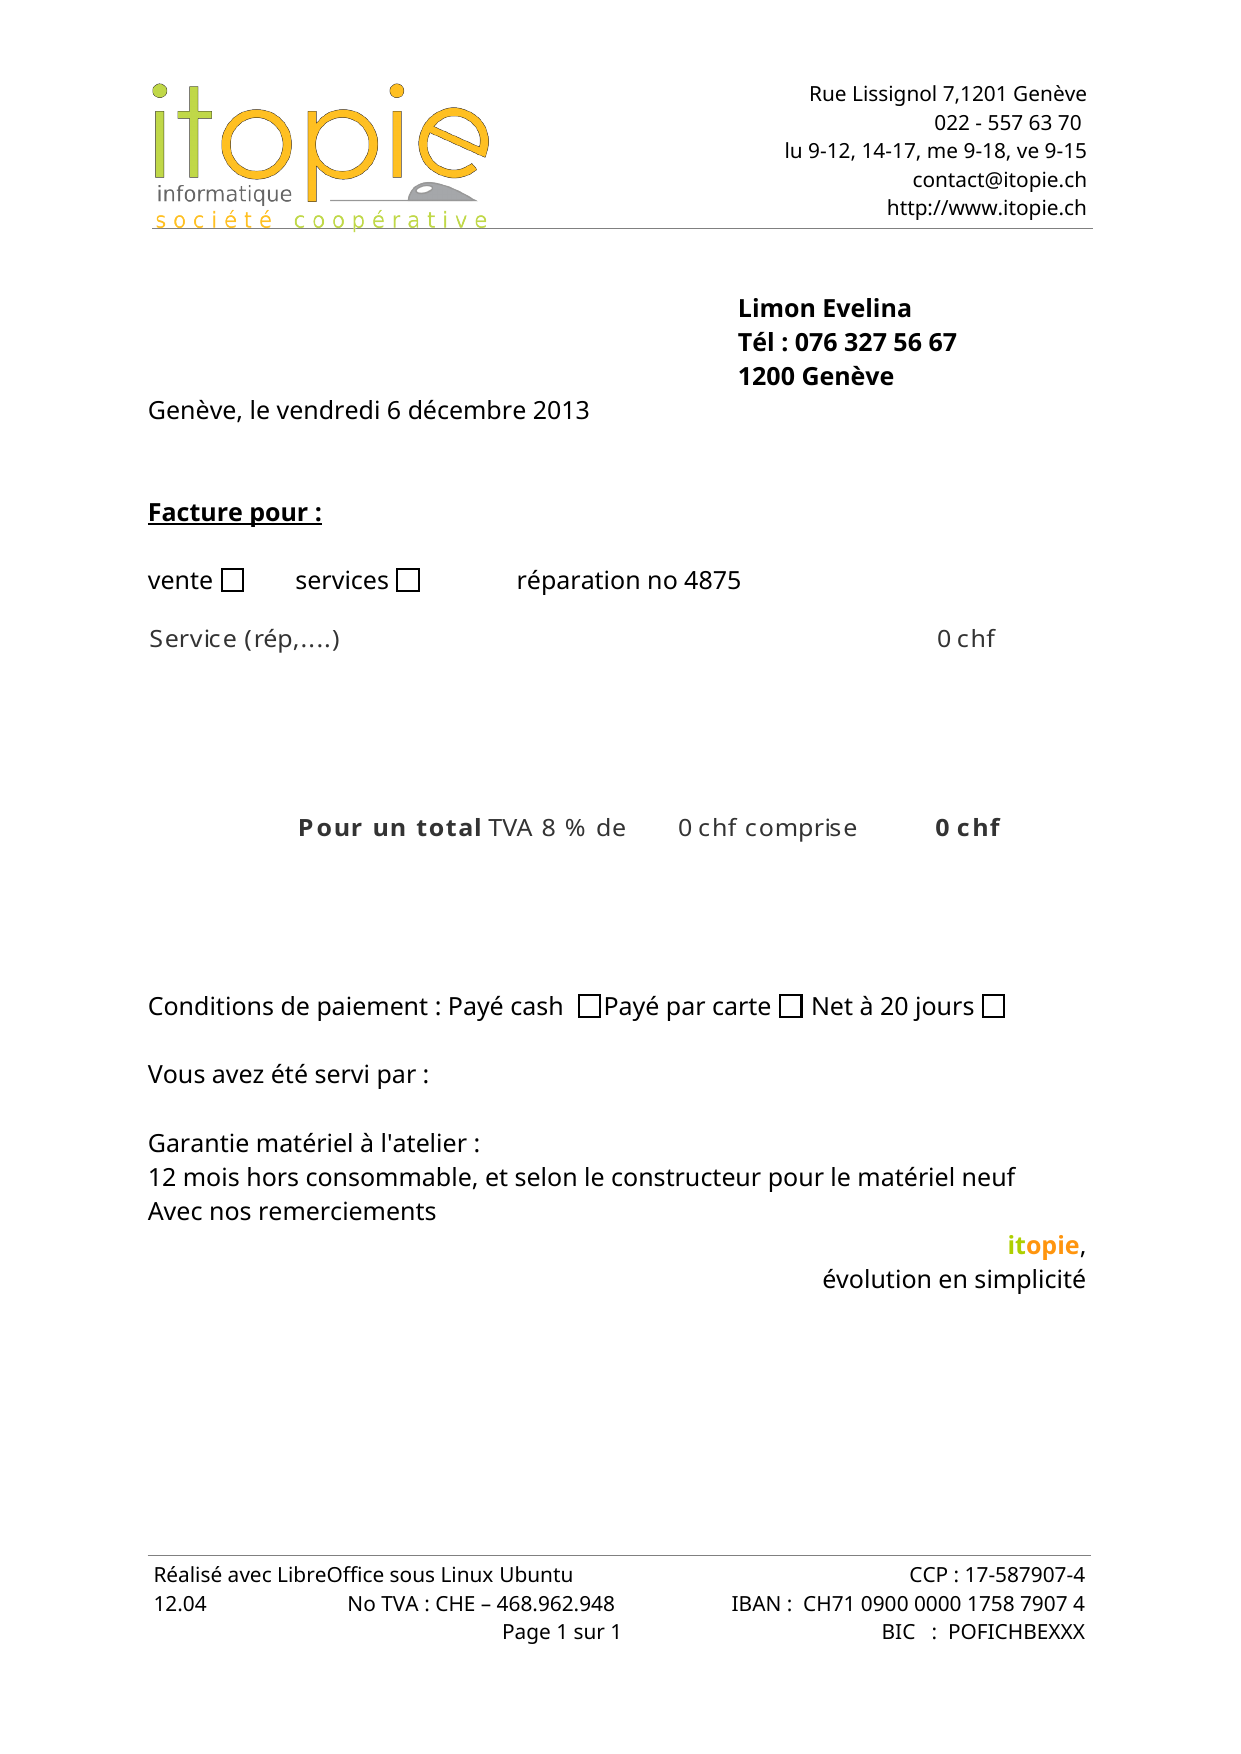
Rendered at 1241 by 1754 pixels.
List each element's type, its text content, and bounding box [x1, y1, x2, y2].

text vente services réparation no 4875 [148, 563, 1093, 597]
text 12 mois hors consommable, et selon le constructeur pour le matériel neuf [148, 1159, 1093, 1193]
text Conditions de paiement : Payé cash Payé par carte Net à 20 jours [148, 989, 1093, 1023]
text Tél : 076 327 56 67 [148, 324, 1093, 358]
text Genève, le vendredi 6 décembre 2013 [148, 392, 1093, 427]
text itopie, [148, 1227, 1093, 1262]
text Facture pour : [148, 495, 1093, 529]
picture [138, 72, 500, 244]
text Garantie matériel à l'atelier : [148, 1125, 1093, 1159]
text Avec nos remerciements [148, 1193, 1093, 1227]
text évolution en simplicité [148, 1262, 1093, 1296]
text 1200 Genève [148, 358, 1093, 392]
text Vous avez été servi par : [148, 1057, 1093, 1091]
text Limon Evelina [148, 290, 1093, 324]
